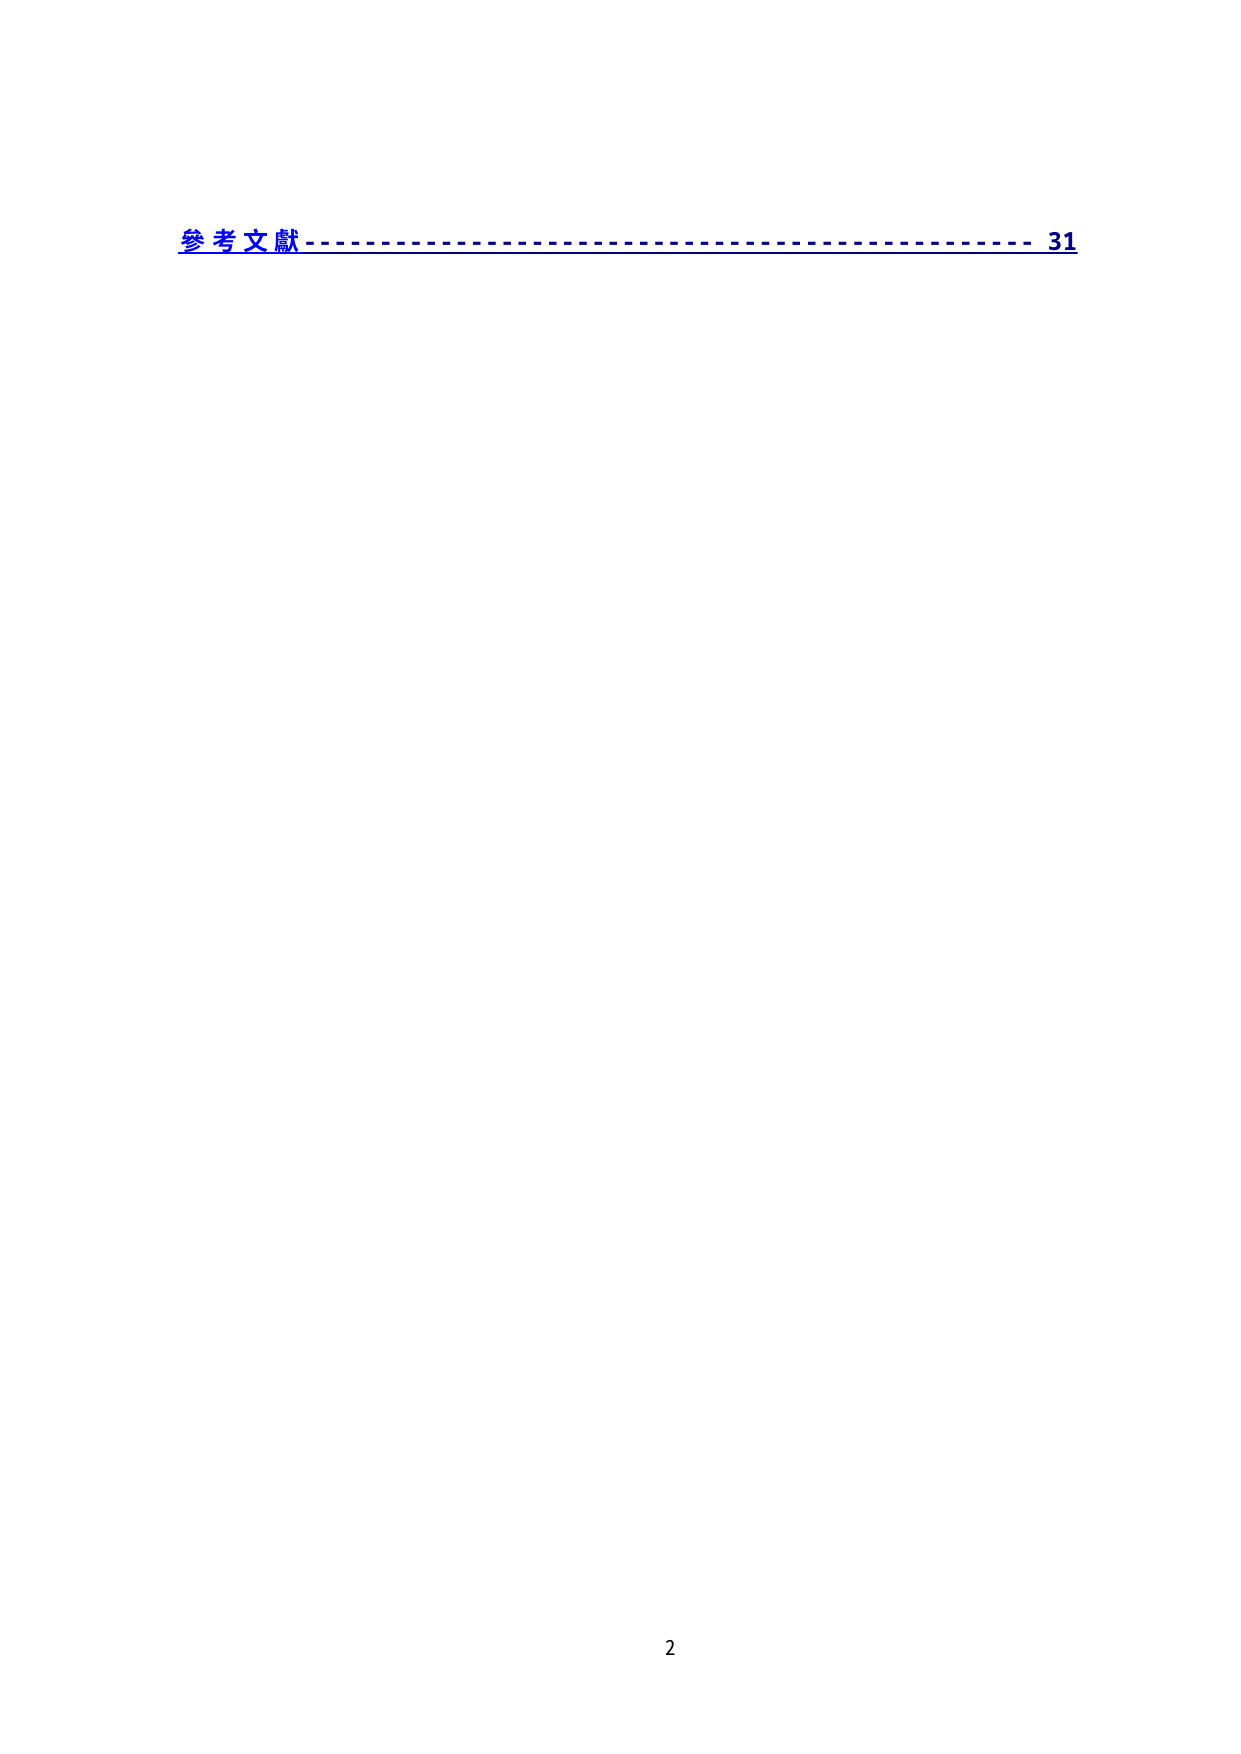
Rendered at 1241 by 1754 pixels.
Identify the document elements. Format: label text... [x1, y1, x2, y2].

text 參考文獻 31 [177, 198, 1078, 252]
text [177, 253, 1078, 260]
